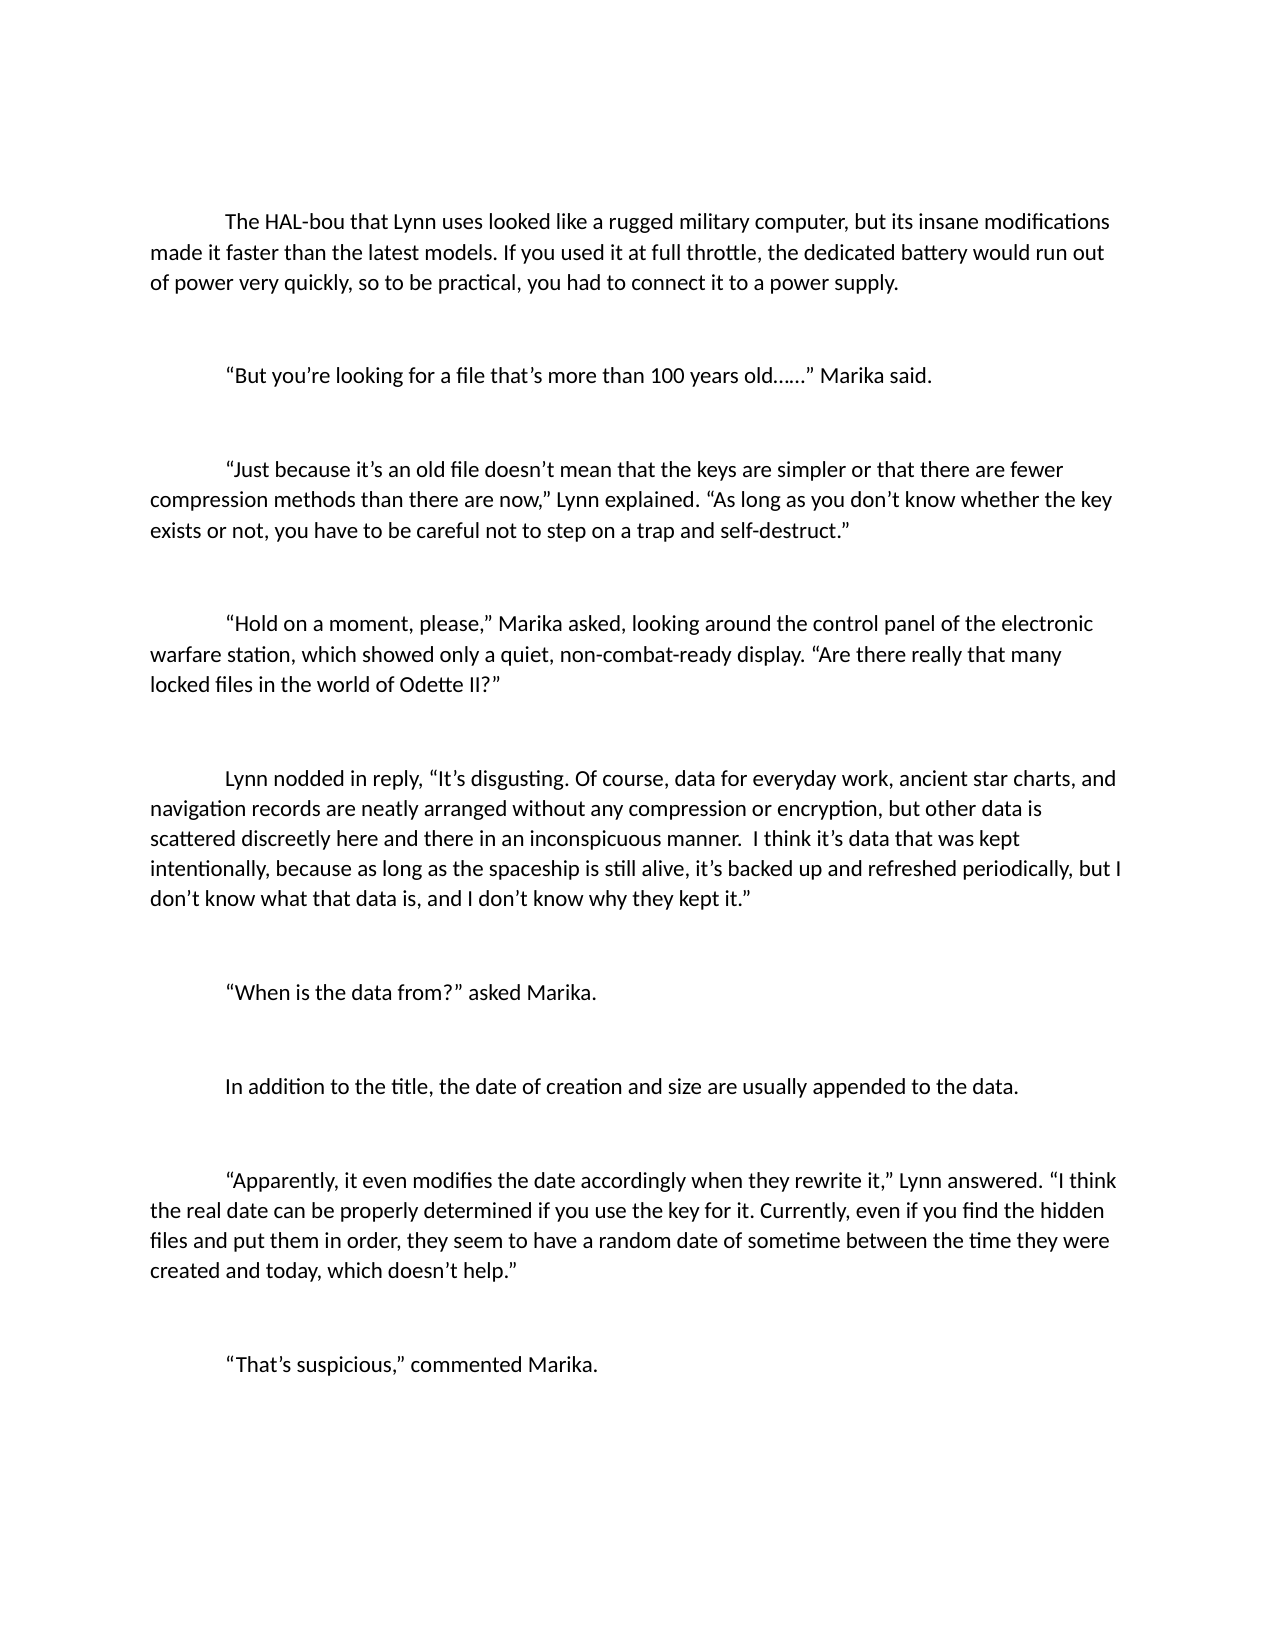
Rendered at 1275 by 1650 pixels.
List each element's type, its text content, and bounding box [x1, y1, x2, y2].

text “Hold on a moment, please,” Marika asked, looking around the control panel of the electronic warfare station, which showed only a quiet, non-combat-ready display. “Are there really that many locked files in the world of Odette II?” [150, 609, 1125, 698]
text “When is the data from?” asked Marika. [150, 978, 1125, 1006]
text The HAL-bou that Lynn uses looked like a rugged military computer, but its insane modifications made it faster than the latest models. If you used it at full throttle, the dedicated battery would run out of power very quickly, so to be practical, you had to connect it to a power supply. [150, 207, 1125, 296]
text “That’s suspicious,” commented Marika. [150, 1350, 1125, 1378]
text Lynn nodded in reply, “It’s disgusting. Of course, data for everyday work, ancient star charts, and navigation records are neatly arranged without any compression or encryption, but other data is scattered discreetly here and there in an inconspicuous manner. I think it’s data that was kept intentionally, because as long as the spaceship is still alive, it’s backed up and refreshed periodically, but I don’t know what that data is, and I don’t know why they kept it.” [150, 764, 1125, 913]
text “But you’re looking for a file that’s more than 100 years old……” Marika said. [150, 362, 1125, 390]
text In addition to the title, the date of creation and size are usually appended to the data. [150, 1072, 1125, 1100]
text “Just because it’s an old file doesn’t mean that the keys are simpler or that there are fewer compression methods than there are now,” Lynn explained. “As long as you don’t know whether the key exists or not, you have to be careful not to step on a trap and self-destruct.” [150, 455, 1125, 544]
text “Apparently, it even modifies the date accordingly when they rewrite it,” Lynn answered. “I think the real date can be properly determined if you use the key for it. Currently, even if you find the hidden files and put them in order, they seem to have a random date of sometime between the time they were created and today, which doesn’t help.” [150, 1166, 1125, 1284]
